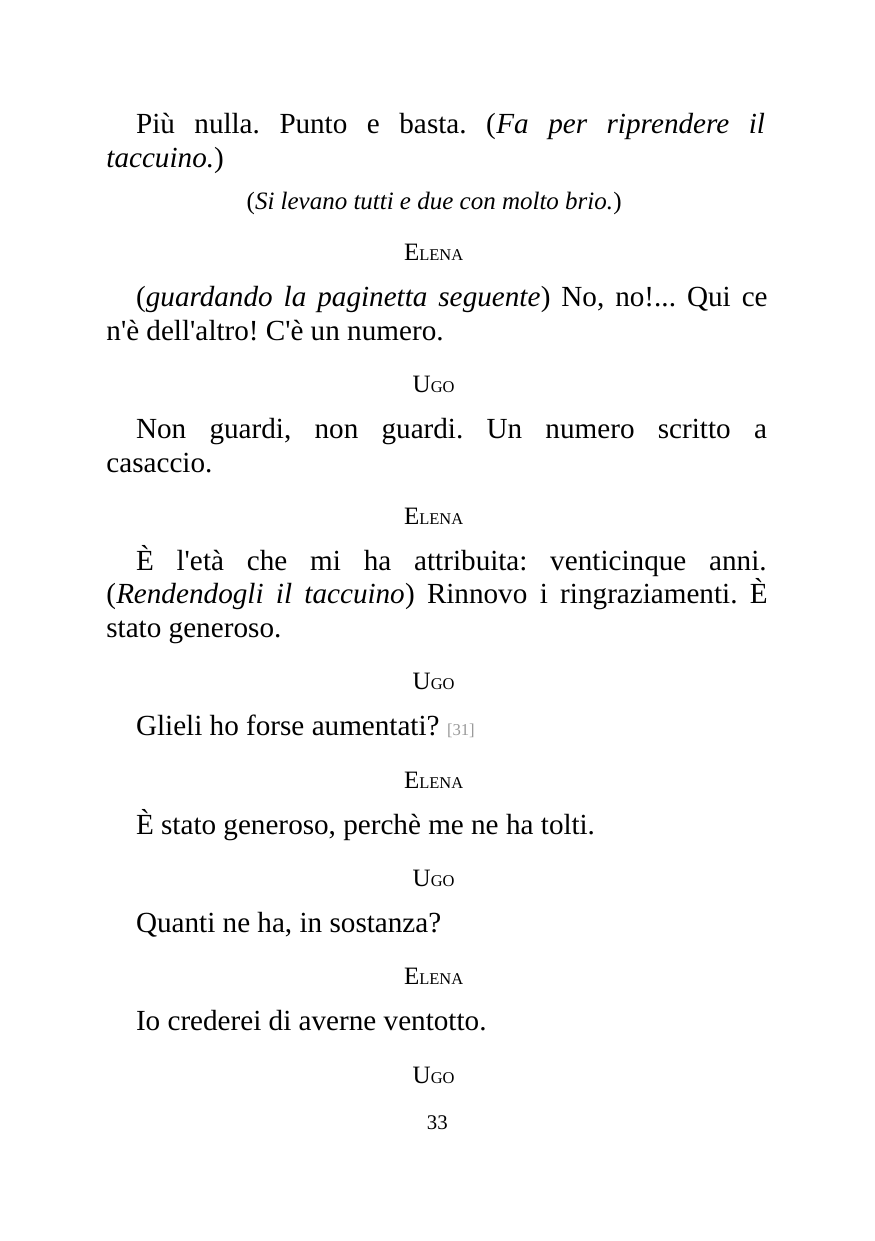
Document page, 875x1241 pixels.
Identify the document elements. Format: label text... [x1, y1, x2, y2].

text Elena [106, 957, 768, 991]
text Glieli ho forse aumentati? [31] [106, 708, 768, 742]
text Elena [106, 497, 768, 531]
text Quanti ne ha, in sostanza? [106, 905, 768, 939]
text Più nulla. Punto e basta. (Fa per riprendere il taccuino.) [106, 106, 768, 173]
text Non guardi, non guardi. Un numero scritto a casaccio. [106, 411, 768, 478]
text Elena [106, 233, 768, 267]
text (Si levano tutti e due con molto brio.) [106, 186, 768, 214]
text Ugo [106, 1056, 768, 1089]
text Io crederei di averne ventotto. [106, 1003, 768, 1037]
text È stato generoso, perchè me ne ha tolti. [106, 807, 768, 840]
text Ugo [106, 365, 768, 399]
text Elena [106, 761, 768, 794]
text Ugo [106, 662, 768, 696]
text È l'età che mi ha attribuita: venticinque anni. (Rendendogli il taccuino) Rinnovo i ringraziamenti. È stato generoso. [106, 543, 768, 644]
text Ugo [106, 859, 768, 893]
text (guardando la paginetta seguente) No, no!... Qui ce n'è dell'altro! C'è un numero. [106, 279, 768, 346]
